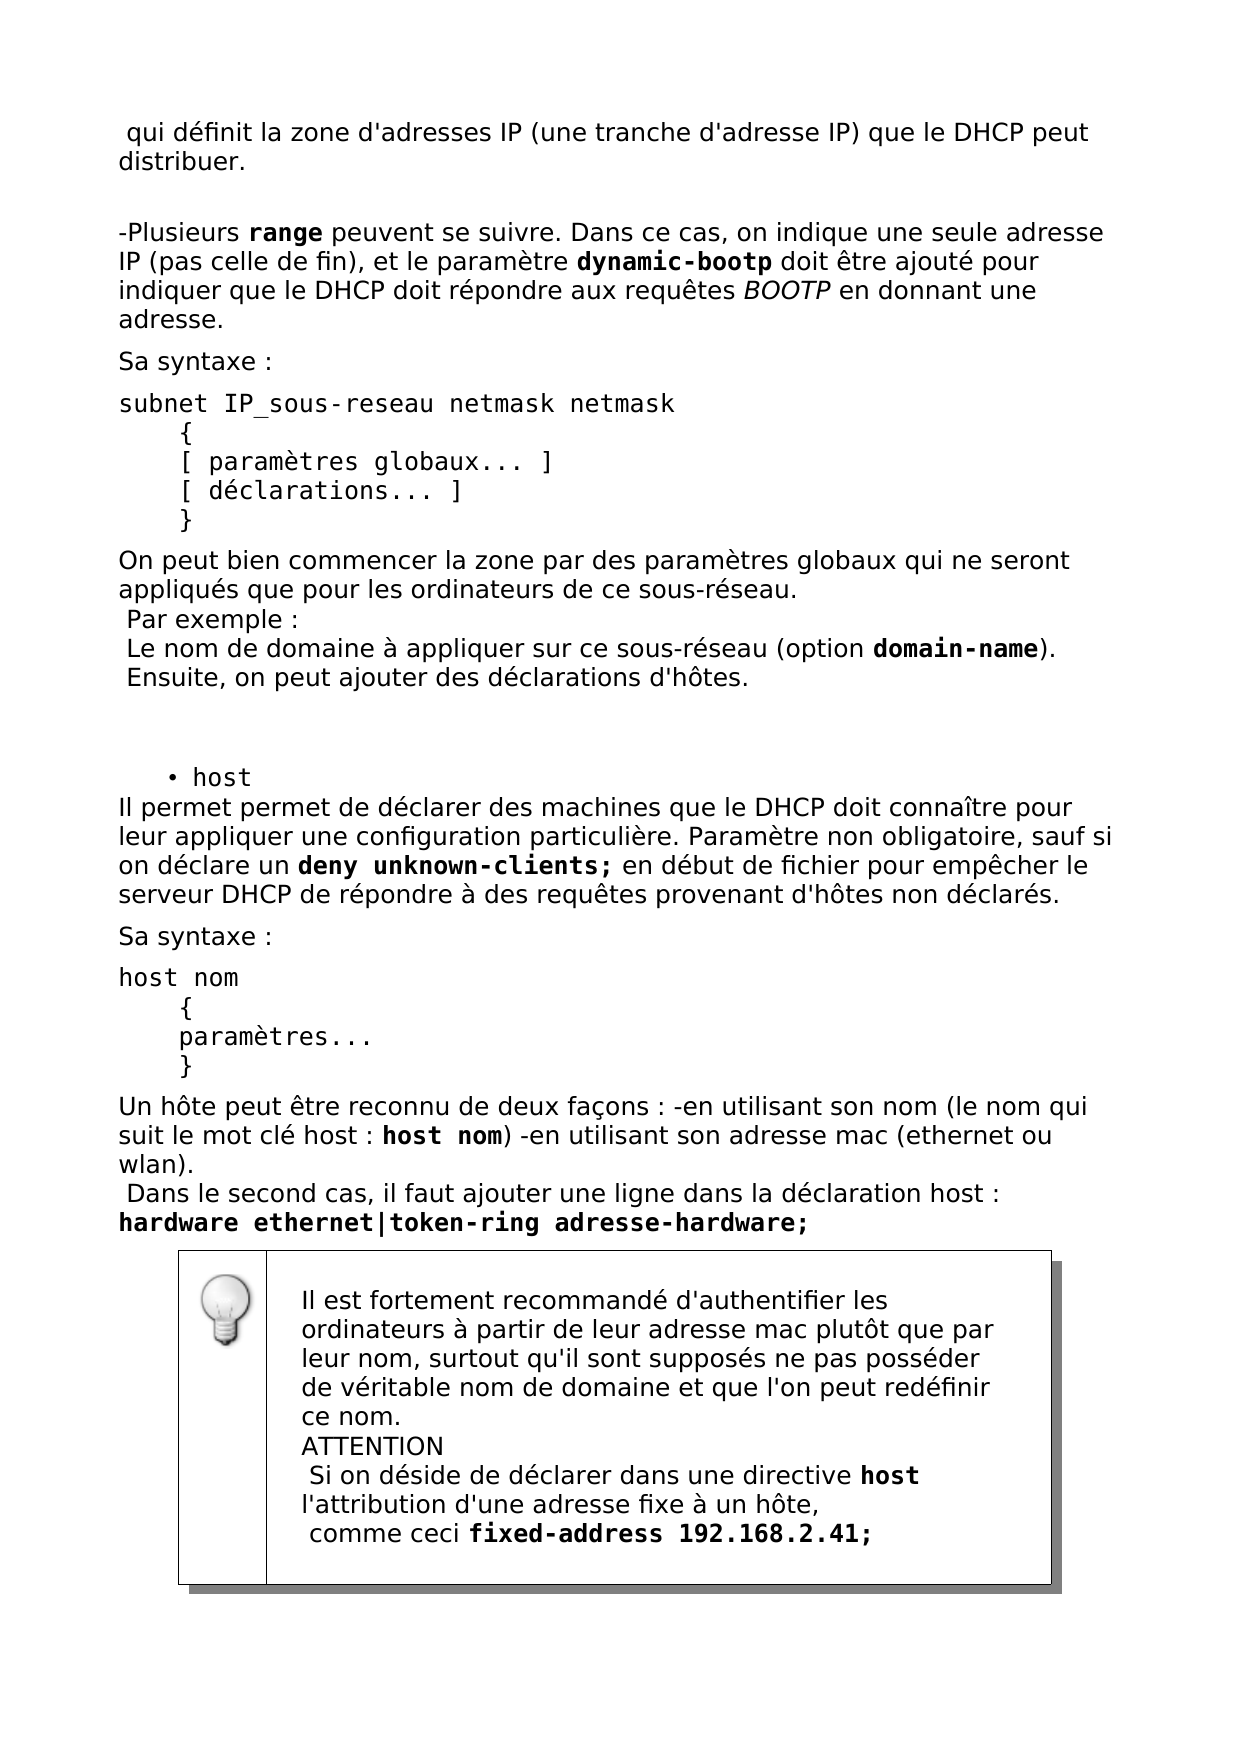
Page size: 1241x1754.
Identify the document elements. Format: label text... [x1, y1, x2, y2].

text qui définit la zone d'adresses IP (une tranche d'adresse IP) que le DHCP peut distribuer. [118, 118, 1122, 206]
table_header [179, 1251, 266, 1584]
text -Plusieurs range peuvent se suivre. Dans ce cas, on indique une seule adresse IP (pas celle de fin), et le paramètre dynamic-bootp doit être ajouté pour indiquer que le DHCP doit répondre aux requêtes BOOTP en donnant une adresse. [118, 218, 1122, 335]
text On peut bien commencer la zone par des paramètres globaux qui ne seront appliqués que pour les ordinateurs de ce sous-réseau. Par exemple : Le nom de domaine à appliquer sur ce sous-réseau (option domain-name). Ensuite, on peut ajouter des déclarations d'hôtes. [118, 547, 1122, 722]
text host nom { paramètres... } [118, 963, 1122, 1080]
list host [177, 763, 1122, 793]
text Sa syntaxe : [118, 347, 1122, 376]
text Il permet permet de déclarer des machines que le DHCP doit connaître pour leur appliquer une configuration particulière. Paramètre non obligatoire, sauf si on déclare un deny unknown-clients; en début de fichier pour empêcher le serveur DHCP de répondre à des requêtes provenant d'hôtes non déclarés. [118, 793, 1122, 909]
text Sa syntaxe : [118, 922, 1122, 951]
text subnet IP_sous-reseau netmask netmask { [ paramètres globaux... ] [ déclarations... ] } [118, 389, 1122, 535]
picture [190, 1274, 266, 1349]
table_header Il est fortement recommandé d'authentifier les ordinateurs à partir de leur adresse mac plutôt que par leur nom, surtout qu'il sont supposés ne pas posséder de véritable nom de domaine et que l'on peut redéfinir ce nom. ATTENTION Si on déside de déclarer dans une directive host l'attribution d'une adresse fixe à un hôte, comme ceci fixed-address 192.168.2.41; [267, 1251, 1051, 1584]
text Un hôte peut être reconnu de deux façons : -en utilisant son nom (le nom qui suit le mot clé host : host nom) -en utilisant son adresse mac (ethernet ou wlan). Dans le second cas, il faut ajouter une ligne dans la déclaration host : hardware ethernet|token-ring adresse-hardware; [118, 1092, 1122, 1238]
